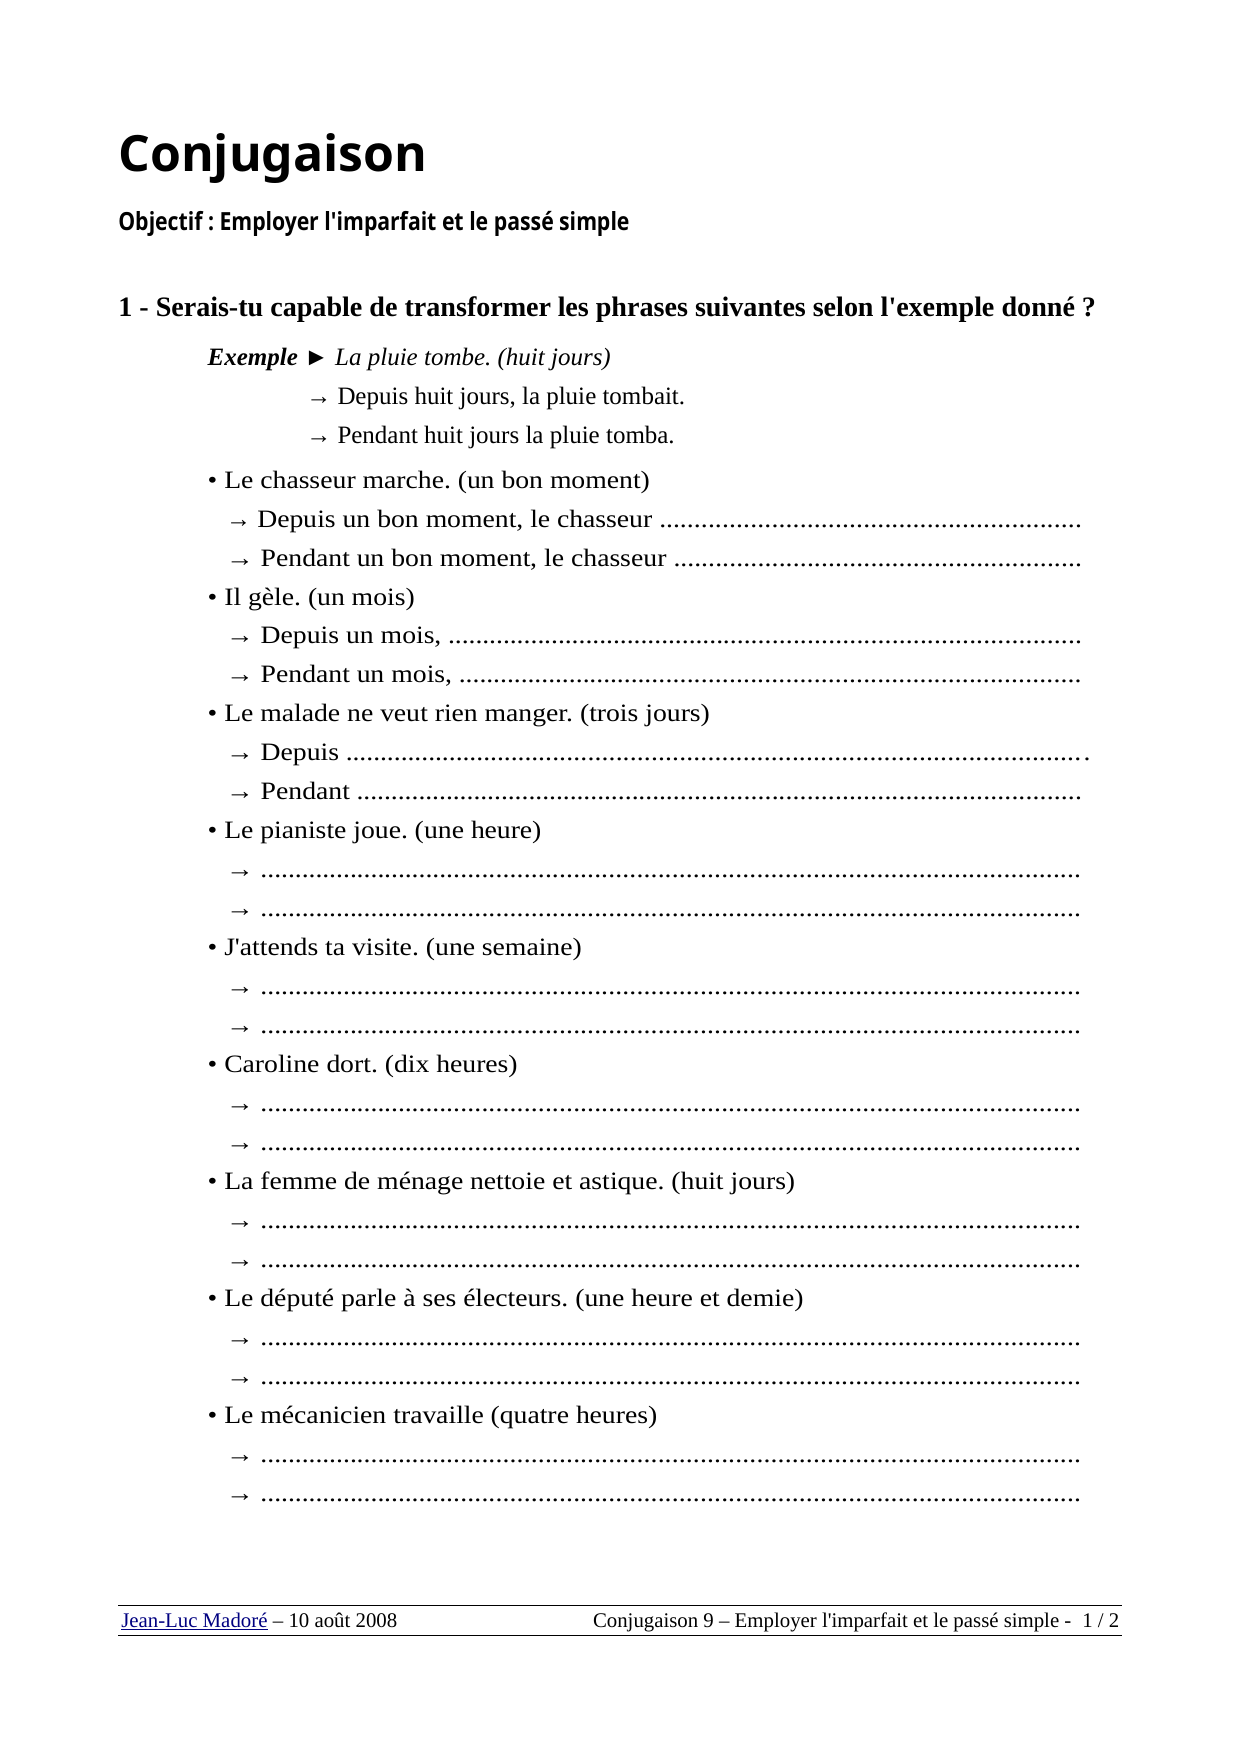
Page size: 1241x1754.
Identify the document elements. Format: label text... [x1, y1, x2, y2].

text → [226, 1119, 1122, 1158]
text → [226, 1470, 1122, 1509]
list • Le député parle à ses électeurs. (une heure et demie) [207, 1275, 1122, 1314]
text • Le chasseur marche. (un bon moment) [207, 457, 1122, 496]
text → Pendant un mois, [226, 652, 1122, 691]
text → [226, 1236, 1122, 1275]
text → [226, 1080, 1122, 1119]
text → Depuis huit jours, la pluie tombait. [207, 373, 1122, 412]
text → [226, 1353, 1122, 1392]
text → [226, 1314, 1122, 1353]
text → Pendant un bon moment, le chasseur [226, 535, 1122, 574]
text 1 - Serais-tu capable de transformer les phrases suivantes selon l'exemple donné ? [118, 291, 1122, 322]
text • Le mécanicien travaille (quatre heures) [207, 1392, 1122, 1431]
text → [226, 1431, 1122, 1470]
text → [226, 1197, 1122, 1236]
text Exemple ► La pluie tombe. (huit jours) [207, 334, 1122, 373]
text → [226, 1002, 1122, 1041]
text → Depuis . [226, 729, 1122, 768]
text → Depuis un mois, [226, 613, 1122, 652]
text • J'attends ta visite. (une semaine) [207, 924, 1122, 963]
text Conjugaison [118, 118, 1122, 186]
text • Le pianiste joue. (une heure) [207, 807, 1122, 846]
text • Il gèle. (un mois) [207, 574, 1122, 613]
text → [226, 846, 1122, 885]
text → Pendant huit jours la pluie tomba. [207, 412, 1122, 451]
text • Le malade ne veut rien manger. (trois jours) [207, 691, 1122, 729]
text → [226, 885, 1122, 924]
text Objectif : Employer l'imparfait et le passé simple [118, 204, 1122, 238]
text → Pendant [226, 768, 1122, 807]
list • La femme de ménage nettoie et astique. (huit jours) [207, 1158, 1122, 1197]
text → Depuis un bon moment, le chasseur [226, 496, 1122, 535]
list • Caroline dort. (dix heures) [207, 1041, 1122, 1080]
text → [226, 963, 1122, 1002]
